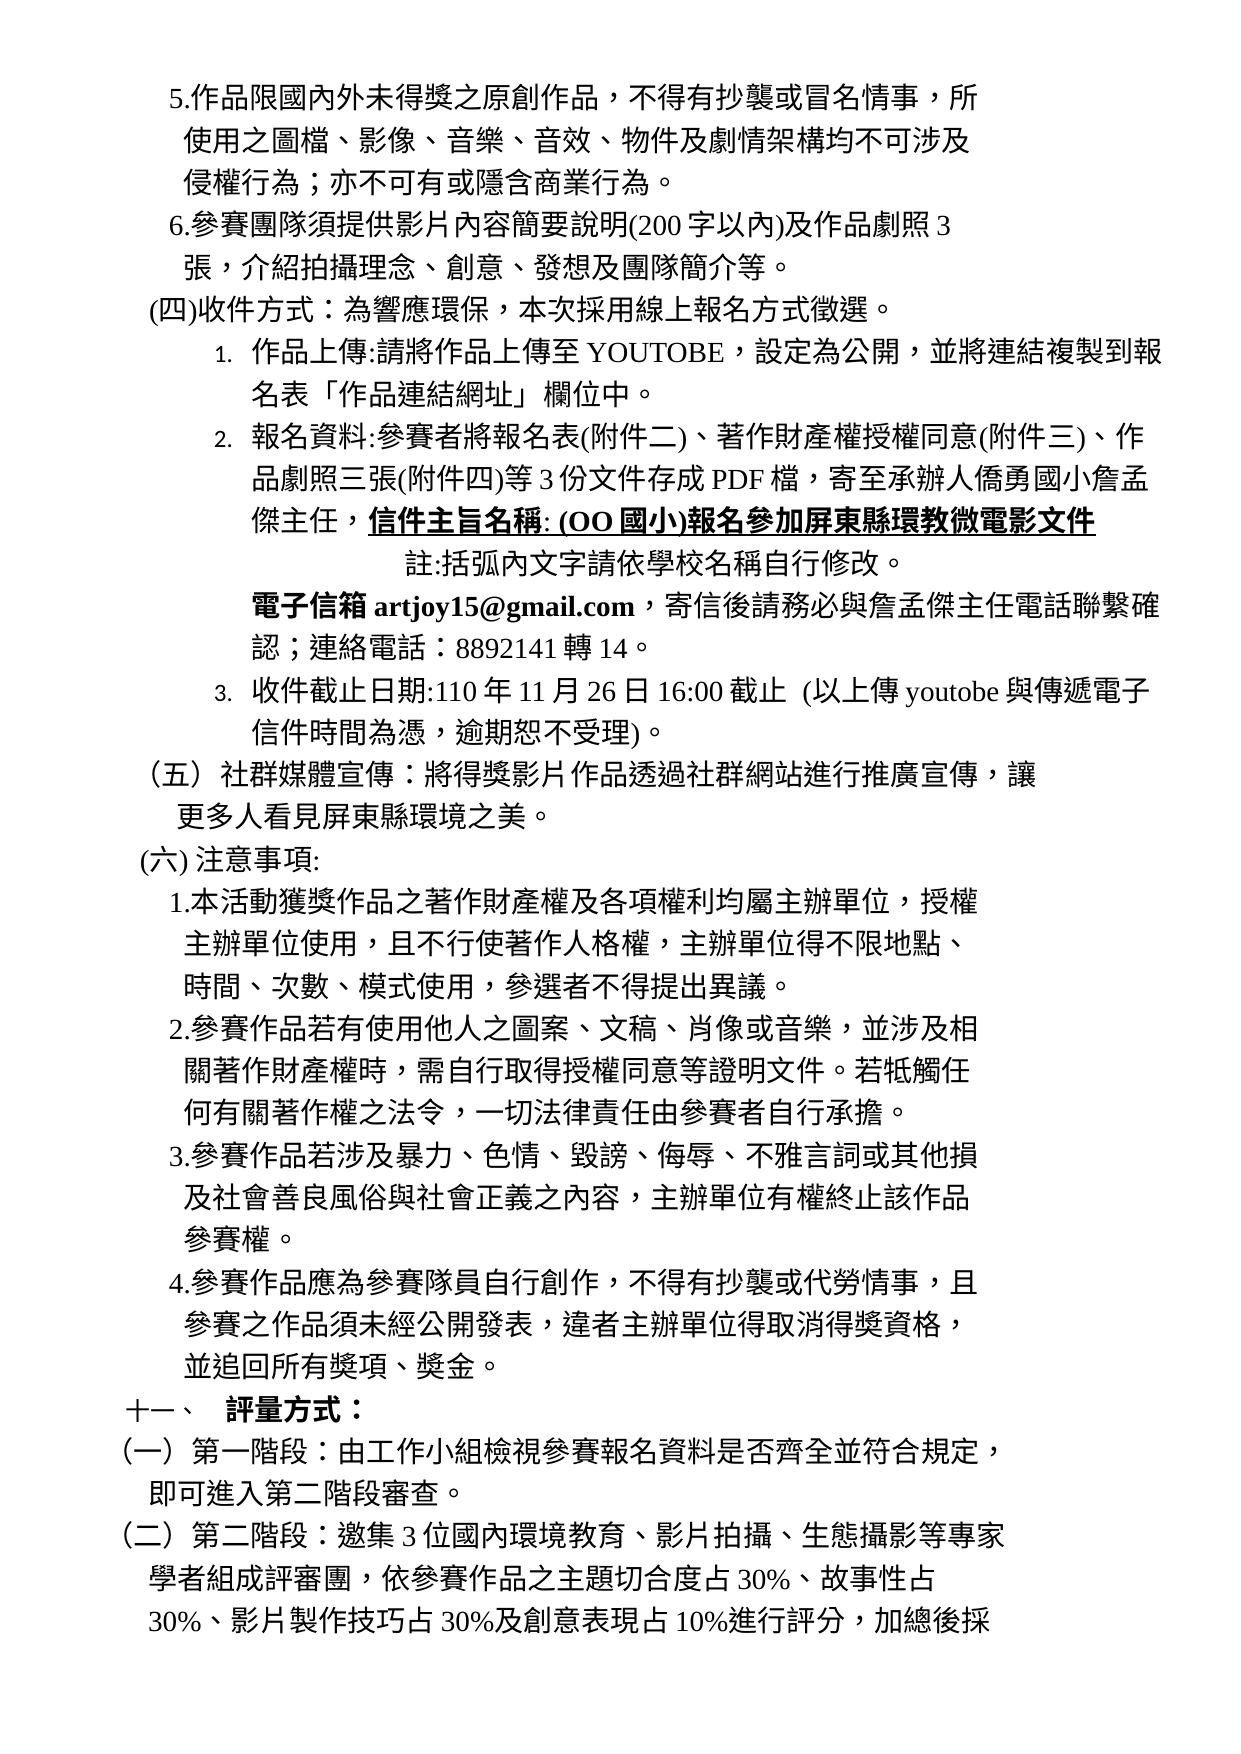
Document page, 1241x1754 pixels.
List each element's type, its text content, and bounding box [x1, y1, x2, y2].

text 參賽之作品須未經公開發表，違者主辦單位得取消得奬資格， [125, 1301, 1165, 1344]
text 1.本活動獲獎作品之著作財產權及各項權利均屬主辦單位，授權 [125, 878, 1165, 921]
text 4.參賽作品應為參賽隊員自行創作，不得有抄襲或代勞情事，且 [125, 1259, 1165, 1301]
text 註:括弧內文字請依學校名稱自行修改。 [251, 540, 1165, 582]
text 更多人看見屏東縣環境之美。 [125, 794, 1165, 836]
text 時間、次數、模式使用，參選者不得提出異議。 [125, 963, 1165, 1005]
text 關著作財產權時，需自行取得授權同意等證明文件。若牴觸任 [125, 1048, 1165, 1090]
text 及社會善良風俗與社會正義之內容，主辦單位有權終止該作品 [125, 1174, 1165, 1217]
text 侵權行為；亦不可有或隱含商業行為。 [125, 159, 1165, 202]
text （二）第二階段：邀集3位國內環境教育、影片拍攝、生態攝影等專家 [75, 1513, 1165, 1555]
list 收件截止日期:110年11月26日16:00截止 (以上傳youtobe與傳遞電子信件時間為憑，逾期恕不受理)。 [214, 667, 1165, 752]
text （五）社群媒體宣傳：將得獎影片作品透過社群網站進行推廣宣傳，讓 [125, 752, 1165, 794]
list 報名資料:參賽者將報名表(附件二)、著作財產權授權同意(附件三)、作品劇照三張(附件四)等3份文件存成PDF檔，寄至承辦人僑勇國小詹孟傑主任，信件主旨名稱: (OO國小)報名參加屏東縣環教微電影文件 [214, 413, 1165, 540]
text 30%、影片製作技巧占30%及創意表現占10%進行評分，加總後採 [75, 1597, 1165, 1640]
text 使用之圖檔、影像、音樂、音效、物件及劇情架構均不可涉及 [125, 117, 1165, 159]
text 3.參賽作品若涉及暴力、色情、毀謗、侮辱、不雅言詞或其他損 [125, 1132, 1165, 1174]
text 即可進入第二階段審查。 [75, 1471, 1165, 1513]
text (四)收件方式：為響應環保，本次採用線上報名方式徵選。 [149, 286, 1165, 329]
text 主辦單位使用，且不行使著作人格權，主辦單位得不限地點、 [125, 921, 1165, 963]
text 學者組成評審團，依參賽作品之主題切合度占30%、故事性占 [75, 1555, 1165, 1597]
text 參賽權。 [125, 1217, 1165, 1259]
text 5.作品限國內外未得獎之原創作品，不得有抄襲或冒名情事，所 [125, 75, 1165, 117]
list 評量方式： [125, 1386, 1165, 1428]
text （一）第一階段：由工作小組檢視參賽報名資料是否齊全並符合規定， [75, 1428, 1165, 1471]
text 並追回所有奬項、奬金。 [125, 1344, 1165, 1386]
text 電子信箱artjoy15@gmail.com，寄信後請務必與詹孟傑主任電話聯繫確認；連絡電話：8892141轉14。 [251, 582, 1165, 667]
list 作品上傳:請將作品上傳至YOUTOBE，設定為公開，並將連結複製到報名表「作品連結網址」欄位中。 [214, 329, 1165, 413]
text 6.參賽團隊須提供影片內容簡要說明(200字以內)及作品劇照3 [125, 202, 1165, 244]
text 何有關著作權之法令，一切法律責任由參賽者自行承擔。 [125, 1090, 1165, 1132]
text (六) 注意事項: [125, 836, 1165, 878]
text 2.參賽作品若有使用他人之圖案、文稿、肖像或音樂，並涉及相 [125, 1005, 1165, 1048]
text 張，介紹拍攝理念、創意、發想及團隊簡介等。 [125, 244, 1165, 286]
